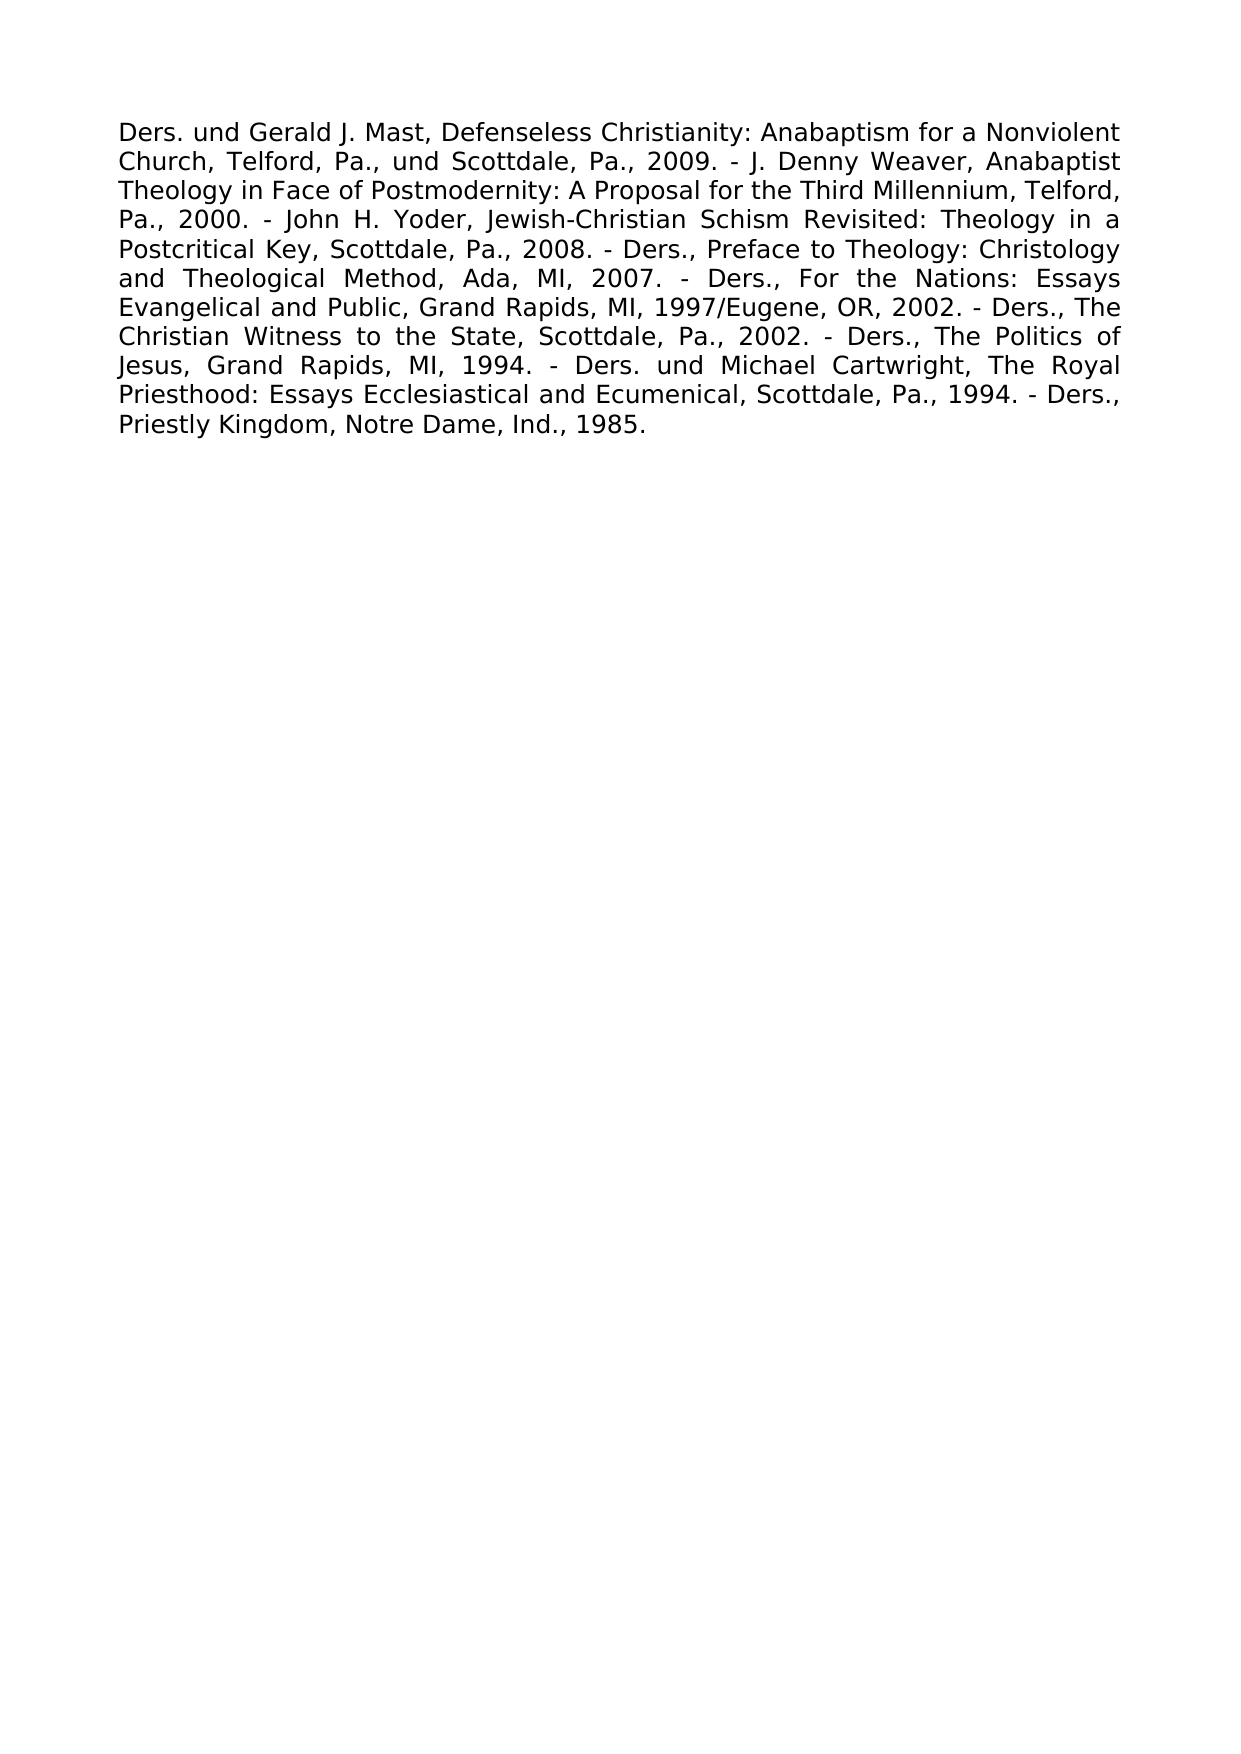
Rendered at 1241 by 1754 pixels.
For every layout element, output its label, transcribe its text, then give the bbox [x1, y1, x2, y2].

text - Ders. und Gerald J. Mast, Defenseless Christianity: Anabaptism for a Nonviolent Church, Telford, Pa., und Scottdale, Pa., 2009. - J. Denny Weaver, Anabaptist Theology in Face of Postmodernity: A Proposal for the Third Millennium, Telford, Pa., 2000. - John H. Yoder, Jewish-Christian Schism Revisited: Theology in a Postcritical Key, Scottdale, Pa., 2008. - Ders., Preface to Theology: Christology and Theological Method, Ada, MI, 2007. - Ders., For the Nations: Essays Evangelical and Public, Grand Rapids, MI, 1997/Eugene, OR, 2002. - Ders., The Christian Witness to the State, Scottdale, Pa., 2002. - Ders., The Politics of Jesus, Grand Rapids, MI, 1994. - Ders. und Michael Cartwright, The Royal Priesthood: Essays Ecclesiastical and Ecumenical, Scottdale, Pa., 1994. - Ders., Priestly Kingdom, Notre Dame, Ind., 1985. [118, 118, 1122, 439]
